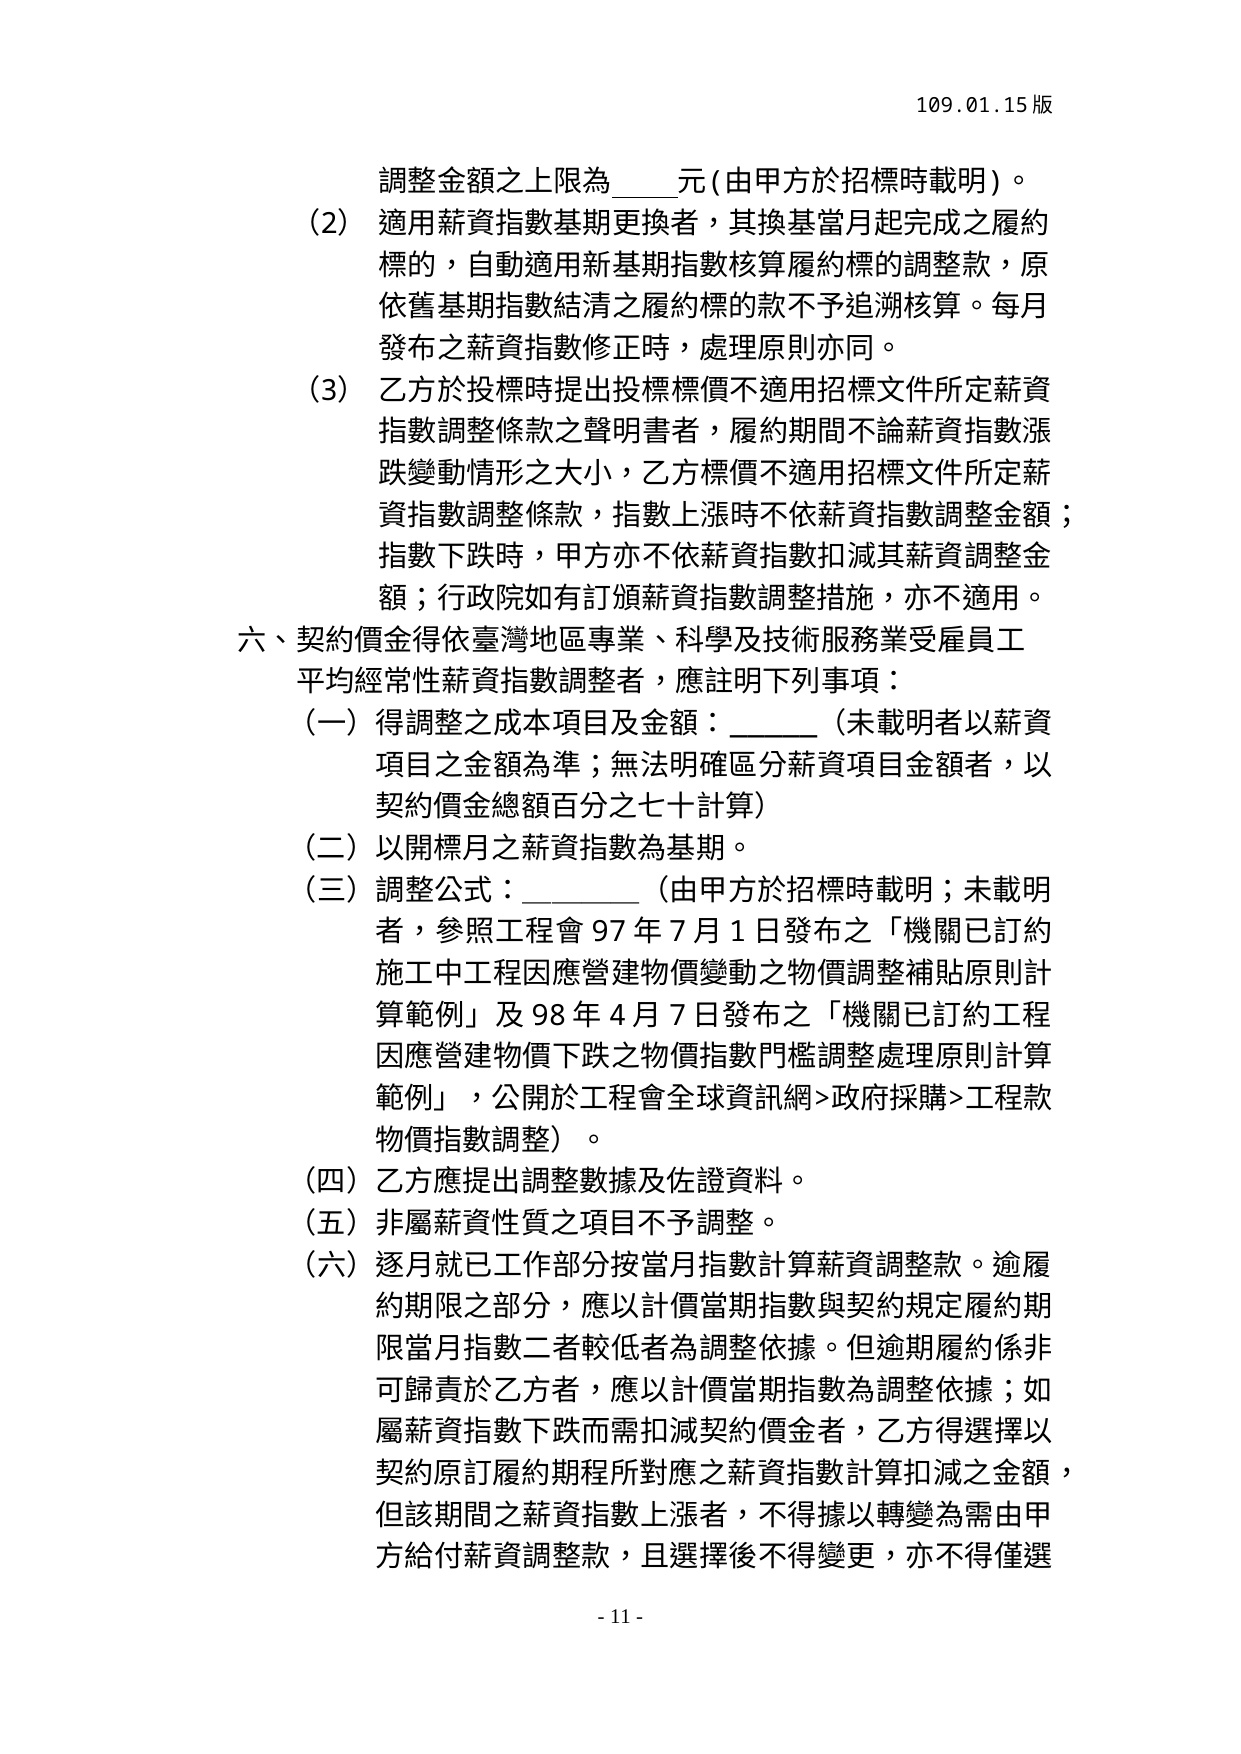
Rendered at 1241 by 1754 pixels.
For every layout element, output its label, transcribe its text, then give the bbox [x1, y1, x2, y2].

text （三）調整公式：＿＿＿＿（由甲方於招標時載明；未載明者，參照工程會97年7月1日發布之「機關已訂約施工中工程因應營建物價變動之物價調整補貼原則計算範例」及98年4月7日發布之「機關已訂約工程因應營建物價下跌之物價指數門檻調整處理原則計算範例」，公開於工程會全球資訊網>政府採購>工程款物價指數調整）。 [287, 867, 1053, 1158]
text （四）乙方應提出調整數據及佐證資料。 [287, 1158, 1053, 1200]
text 六、契約價金得依臺灣地區專業、科學及技術服務業受雇員工平均經常性薪資指數調整者，應註明下列事項： [237, 617, 1053, 700]
list 適用薪資指數基期更換者，其換基當月起完成之履約標的，自動適用新基期指數核算履約標的調整款，原依舊基期指數結清之履約標的款不予追溯核算。每月發布之薪資指數修正時，處理原則亦同。 [291, 200, 1053, 367]
text （二）以開標月之薪資指數為基期。 [287, 825, 1053, 867]
text （一）得調整之成本項目及金額：_____（未載明者以薪資項目之金額為準；無法明確區分薪資項目金額者，以契約價金總額百分之七十計算） [287, 700, 1053, 825]
list 履約期間在1年以上者，自第2年起，履約進行期間，如遇薪資波動時，得依行政院主計總處發布之臺灣地區專業、科學及技術服務業受雇員工平均經常性薪資指數，就漲跌幅超過百分之 (由甲方於招標時載明，未載明者，為百分之二點五)之部分，調整契約價金 (由甲方於招標時載明得調整之標的項目)。其調整金額之上限為 元(由甲方於招標時載明)。 [291, 158, 1053, 200]
text （五）非屬薪資性質之項目不予調整。 [287, 1200, 1053, 1242]
text （六）逐月就已工作部分按當月指數計算薪資調整款。逾履約期限之部分，應以計價當期指數與契約規定履約期限當月指數二者較低者為調整依據。但逾期履約係非可歸責於乙方者，應以計價當期指數為調整依據；如屬薪資指數下跌而需扣減契約價金者，乙方得選擇以契約原訂履約期程所對應之薪資指數計算扣減之金額，但該期間之薪資指數上漲者，不得據以轉變為需由甲方給付薪資調整款，且選擇後不得變更，亦不得僅選擇適用部分履約期程。 [287, 1242, 1053, 1575]
list 乙方於投標時提出投標標價不適用招標文件所定薪資指數調整條款之聲明書者，履約期間不論薪資指數漲跌變動情形之大小，乙方標價不適用招標文件所定薪資指數調整條款，指數上漲時不依薪資指數調整金額；指數下跌時，甲方亦不依薪資指數扣減其薪資調整金額；行政院如有訂頒薪資指數調整措施，亦不適用。 [291, 367, 1053, 617]
